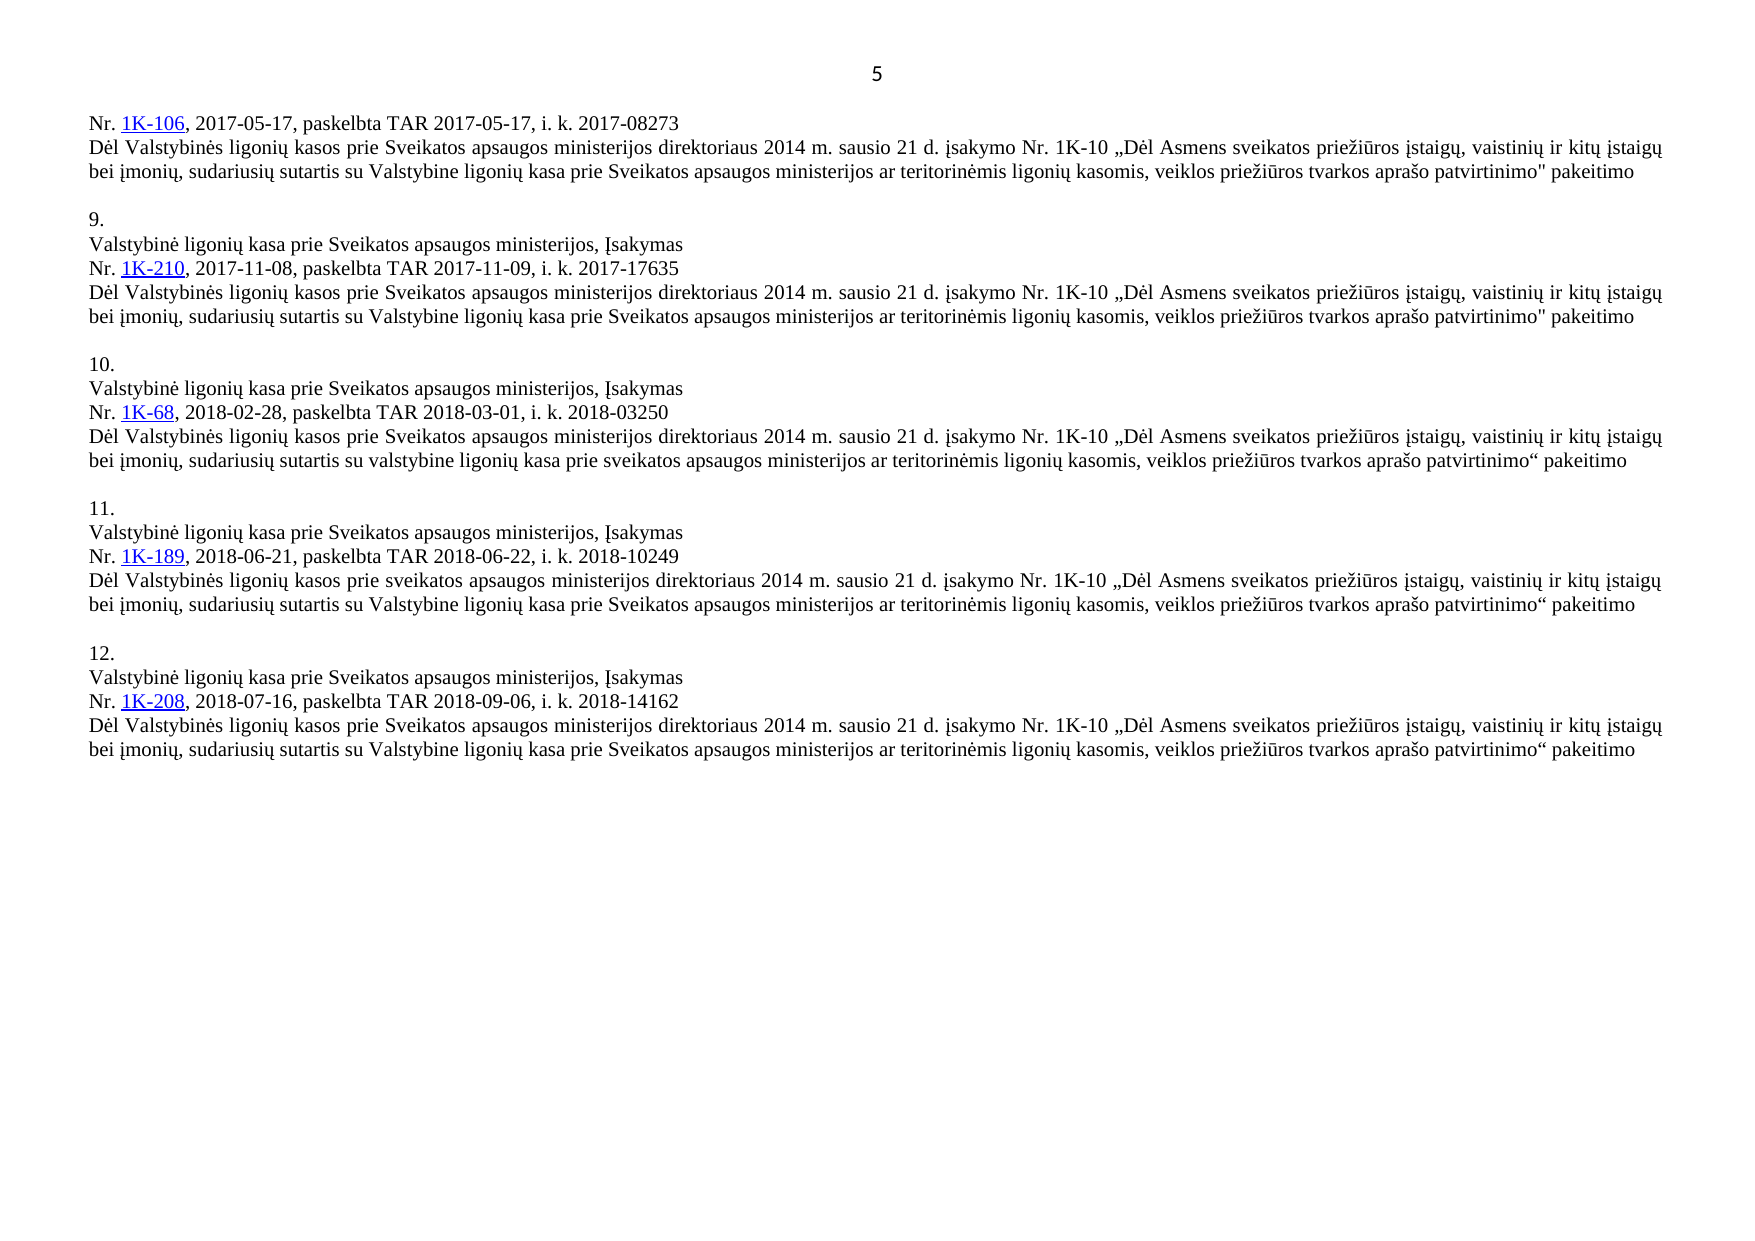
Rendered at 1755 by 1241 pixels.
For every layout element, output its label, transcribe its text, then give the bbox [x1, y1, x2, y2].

text Dėl Valstybinės ligonių kasos prie Sveikatos apsaugos ministerijos direktoriaus 2014 m. sausio 21 d. įsakymo Nr. 1K-10 „Dėl Asmens sveikatos priežiūros įstaigų, vaistinių ir kitų įstaigų bei įmonių, sudariusių sutartis su Valstybine ligonių kasa prie Sveikatos apsaugos ministerijos ar teritorinėmis ligonių kasomis, veiklos priežiūros tvarkos aprašo patvirtinimo“ pakeitimo [89, 713, 1666, 761]
text 9. [89, 207, 1666, 231]
text Valstybinė ligonių kasa prie Sveikatos apsaugos ministerijos, Įsakymas [89, 231, 1666, 256]
text Nr. 1K-208, 2018-07-16, paskelbta TAR 2018-09-06, i. k. 2018-14162 [89, 689, 1666, 713]
text 10. [89, 352, 1666, 376]
text Dėl Valstybinės ligonių kasos prie Sveikatos apsaugos ministerijos direktoriaus 2014 m. sausio 21 d. įsakymo Nr. 1K-10 „Dėl Asmens sveikatos priežiūros įstaigų, vaistinių ir kitų įstaigų bei įmonių, sudariusių sutartis su valstybine ligonių kasa prie sveikatos apsaugos ministerijos ar teritorinėmis ligonių kasomis, veiklos priežiūros tvarkos aprašo patvirtinimo“ pakeitimo [89, 424, 1666, 472]
text Nr. 1K-189, 2018-06-21, paskelbta TAR 2018-06-22, i. k. 2018-10249 [89, 544, 1666, 568]
text Dėl Valstybinės ligonių kasos prie Sveikatos apsaugos ministerijos direktoriaus 2014 m. sausio 21 d. įsakymo Nr. 1K-10 „Dėl Asmens sveikatos priežiūros įstaigų, vaistinių ir kitų įstaigų bei įmonių, sudariusių sutartis su Valstybine ligonių kasa prie Sveikatos apsaugos ministerijos ar teritorinėmis ligonių kasomis, veiklos priežiūros tvarkos aprašo patvirtinimo" pakeitimo [89, 279, 1666, 328]
text Valstybinė ligonių kasa prie Sveikatos apsaugos ministerijos, Įsakymas [89, 376, 1666, 400]
text Dėl Valstybinės ligonių kasos prie Sveikatos apsaugos ministerijos direktoriaus 2014 m. sausio 21 d. įsakymo Nr. 1K-10 „Dėl Asmens sveikatos priežiūros įstaigų, vaistinių ir kitų įstaigų bei įmonių, sudariusių sutartis su Valstybine ligonių kasa prie Sveikatos apsaugos ministerijos ar teritorinėmis ligonių kasomis, veiklos priežiūros tvarkos aprašo patvirtinimo" pakeitimo [89, 135, 1666, 183]
text Nr. 1K-106, 2017-05-17, paskelbta TAR 2017-05-17, i. k. 2017-08273 [89, 111, 1666, 135]
text Nr. 1K-210, 2017-11-08, paskelbta TAR 2017-11-09, i. k. 2017-17635 [89, 256, 1666, 279]
text 12. [89, 641, 1666, 664]
text Valstybinė ligonių kasa prie Sveikatos apsaugos ministerijos, Įsakymas [89, 520, 1666, 544]
text 11. [89, 496, 1666, 520]
text Dėl Valstybinės ligonių kasos prie sveikatos apsaugos ministerijos direktoriaus 2014 m. sausio 21 d. įsakymo Nr. 1K-10 „Dėl Asmens sveikatos priežiūros įstaigų, vaistinių ir kitų įstaigų bei įmonių, sudariusių sutartis su Valstybine ligonių kasa prie Sveikatos apsaugos ministerijos ar teritorinėmis ligonių kasomis, veiklos priežiūros tvarkos aprašo patvirtinimo“ pakeitimo [89, 568, 1666, 616]
text Nr. 1K-68, 2018-02-28, paskelbta TAR 2018-03-01, i. k. 2018-03250 [89, 400, 1666, 424]
text Valstybinė ligonių kasa prie Sveikatos apsaugos ministerijos, Įsakymas [89, 664, 1666, 689]
